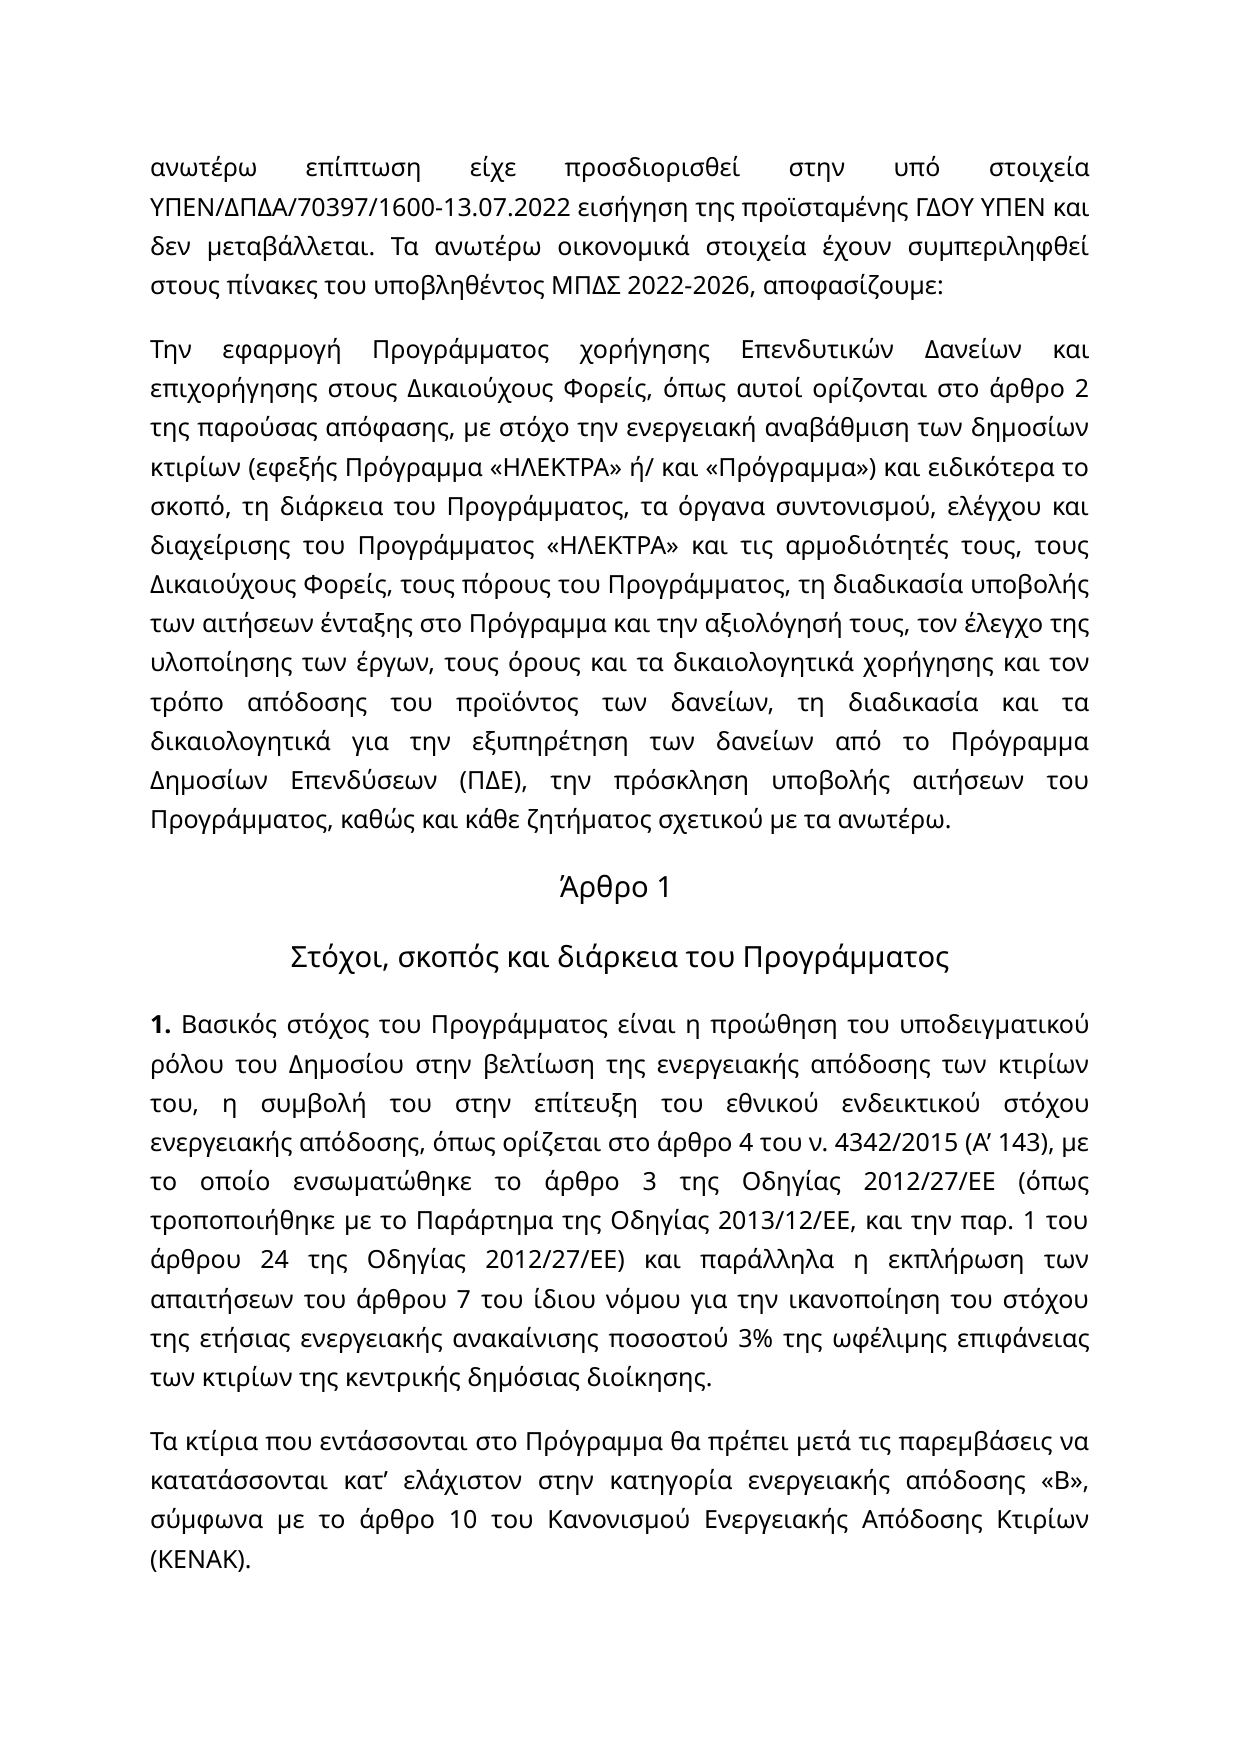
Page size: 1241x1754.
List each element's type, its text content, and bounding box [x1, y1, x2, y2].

text 1. Βασικός στόχος του Προγράμματος είναι η προώθηση του υποδειγματικού ρόλου του Δημοσίου στην βελτίωση της ενεργειακής απόδοσης των κτιρίων του, η συμβολή του στην επίτευξη του εθνικού ενδεικτικού στόχου ενεργειακής απόδοσης, όπως ορίζεται στο άρθρο 4 του ν. 4342/2015 (Α’ 143), με το οποίο ενσωματώθηκε το άρθρο 3 της Οδηγίας 2012/27/ΕΕ (όπως τροποποιήθηκε με το Παράρτημα της Οδηγίας 2013/12/ΕΕ, και την παρ. 1 του άρθρου 24 της Οδηγίας 2012/27/ΕΕ) και παράλληλα η εκπλήρωση των απαιτήσεων του άρθρου 7 του ίδιου νόμου για την ικανοποίηση του στόχου της ετήσιας ενεργειακής ανακαίνισης ποσοστού 3% της ωφέλιμης επιφάνειας των κτιρίων της κεντρικής δημόσιας διοίκησης. [150, 1007, 1090, 1394]
text Την εφαρμογή Προγράμματος χορήγησης Επενδυτικών Δανείων και επιχορήγησης στους Δικαιούχους Φορείς, όπως αυτοί ορίζονται στο άρθρο 2 της παρούσας απόφασης, με στόχο την ενεργειακή αναβάθμιση των δημοσίων κτιρίων (εφεξής Πρόγραμμα «ΗΛΕΚΤΡΑ» ή/ και «Πρόγραμμα») και ειδικότερα το σκοπό, τη διάρκεια του Προγράμματος, τα όργανα συντονισμού, ελέγχου και διαχείρισης του Προγράμματος «ΗΛΕΚΤΡΑ» και τις αρμοδιότητές τους, τους Δικαιούχους Φορείς, τους πόρους του Προγράμματος, τη διαδικασία υποβολής των αιτήσεων ένταξης στο Πρόγραμμα και την αξιολόγησή τους, τον έλεγχο της υλοποίησης των έργων, τους όρους και τα δικαιολογητικά χορήγησης και τον τρόπο απόδοσης του προϊόντος των δανείων, τη διαδικασία και τα δικαιολογητικά για την εξυπηρέτηση των δανείων από το Πρόγραμμα Δημοσίων Επενδύσεων (ΠΔΕ), την πρόσκληση υποβολής αιτήσεων του Προγράμματος, καθώς και κάθε ζητήματος σχετικού με τα ανωτέρω. [150, 332, 1090, 836]
text ανωτέρω επίπτωση είχε προσδιορισθεί στην υπό στοιχεία ΥΠΕΝ/ΔΠΔΑ/70397/1600-13.07.2022 εισήγηση της προϊσταμένης ΓΔΟΥ ΥΠΕΝ και δεν μεταβάλλεται. Τα ανωτέρω οικονομικά στοιχεία έχουν συμπεριληφθεί στους πίνακες του υποβληθέντος ΜΠΔΣ 2022-2026, αποφασίζουμε: [150, 150, 1090, 302]
subtitle Άρθρο 1 [150, 866, 1090, 906]
subtitle Στόχοι, σκοπός και διάρκεια του Προγράμματος [150, 936, 1090, 976]
text Τα κτίρια που εντάσσονται στο Πρόγραμμα θα πρέπει μετά τις παρεμβάσεις να κατατάσσονται κατ’ ελάχιστον στην κατηγορία ενεργειακής απόδοσης «Β», σύμφωνα με το άρθρο 10 του Κανονισμού Ενεργειακής Απόδοσης Κτιρίων (ΚΕΝΑΚ). [150, 1424, 1090, 1575]
